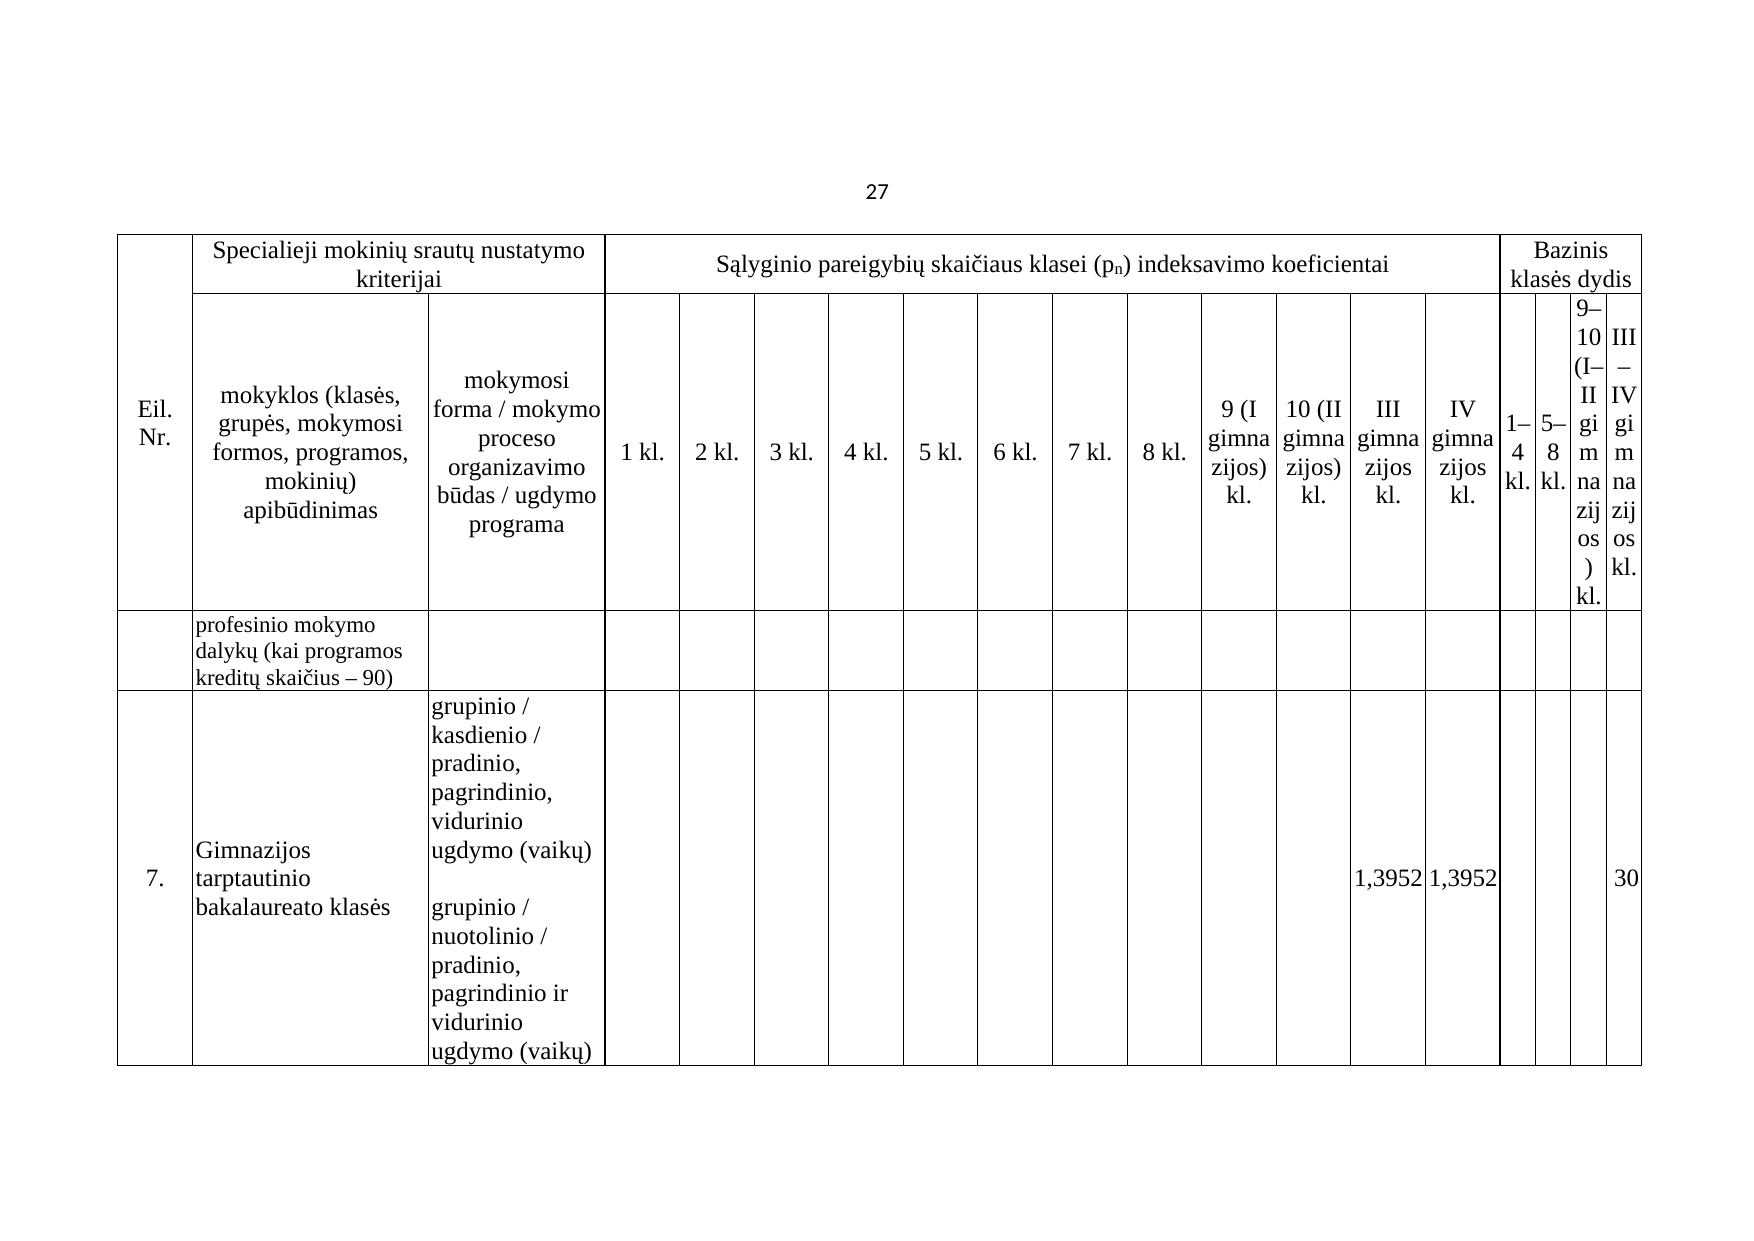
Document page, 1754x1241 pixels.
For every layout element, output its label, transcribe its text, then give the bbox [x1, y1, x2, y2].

table_header Sąlyginio pareigybių skaičiaus klasei (pn) indeksavimo koeficientai [606, 235, 1499, 292]
table_cell [1501, 611, 1535, 690]
table_cell 2 kl. [680, 294, 754, 610]
table_cell grupinio / kasdienio / pradinio, pagrindinio, vidurinio ugdymo (vaikų) grupinio / nuotolinio / pradinio, pagrindinio ir vidurinio ugdymo (vaikų) [429, 691, 604, 1065]
table_cell 5 kl. [904, 294, 977, 610]
table_cell [978, 691, 1052, 1065]
table_cell [1351, 611, 1425, 690]
table_cell 30 [1607, 691, 1641, 1065]
table_cell [680, 691, 754, 1065]
table_cell [829, 611, 903, 690]
table_cell [755, 691, 828, 1065]
table_cell [1277, 611, 1350, 690]
table_cell [1202, 691, 1276, 1065]
table_cell [1571, 611, 1606, 690]
table_cell [1607, 611, 1641, 690]
table_cell IV gimnazijos kl. [1426, 294, 1499, 610]
table_cell 10 (II gimnazijos) kl. [1277, 294, 1350, 610]
table_header Eil. Nr. [118, 235, 192, 610]
table_cell profesinio mokymo dalykų (kai programos kreditų skaičius – 90) [193, 611, 428, 690]
table_cell [1536, 611, 1570, 690]
table_header Bazinis klasės dydis [1501, 235, 1641, 292]
table_cell [1202, 611, 1276, 690]
table_cell [1053, 611, 1127, 690]
table_cell [1128, 611, 1201, 690]
table_cell mokyklos (klasės, grupės, mokymosi formos, programos, mokinių) apibūdinimas [193, 294, 428, 610]
table_cell 6 kl. [978, 294, 1052, 610]
table_cell 9 (I gimnazijos) kl. [1202, 294, 1276, 610]
table_cell [829, 691, 903, 1065]
table_cell 7. [118, 691, 192, 1065]
table_cell 7 kl. [1053, 294, 1127, 610]
table_cell 1 kl. [606, 294, 679, 610]
table_cell [904, 691, 977, 1065]
table_cell [1501, 691, 1535, 1065]
table_cell [1536, 691, 1570, 1065]
table_cell 1,3952 [1351, 691, 1425, 1065]
table_cell [118, 611, 192, 690]
table_cell [606, 611, 679, 690]
table_cell [755, 611, 828, 690]
table_cell [429, 611, 604, 690]
table_cell [904, 611, 977, 690]
table_cell III gimnazijos kl. [1351, 294, 1425, 610]
table_cell [680, 611, 754, 690]
table_cell [1053, 691, 1127, 1065]
table_cell 3 kl. [755, 294, 828, 610]
table_cell Gimnazijos tarptautinio bakalaureato klasės [193, 691, 428, 1065]
table_cell 9–10 (I–II gimnazijos) kl. [1571, 294, 1606, 610]
table_cell [606, 691, 679, 1065]
table_cell 4 kl. [829, 294, 903, 610]
table_cell [1277, 691, 1350, 1065]
table_cell 5–8 kl. [1536, 294, 1570, 610]
table_cell 1–4 kl. [1501, 294, 1535, 610]
table_cell [1426, 611, 1499, 690]
table_cell III–IV gimnazijos kl. [1607, 294, 1641, 610]
table_cell [1128, 691, 1201, 1065]
table_cell [978, 611, 1052, 690]
table_header Specialieji mokinių srautų nustatymo kriterijai [193, 235, 604, 292]
table_cell mokymosi forma / mokymo proceso organizavimo būdas / ugdymo programa [429, 294, 604, 610]
table_cell 1,3952 [1426, 691, 1499, 1065]
table_cell 8 kl. [1128, 294, 1201, 610]
table_cell [1571, 691, 1606, 1065]
